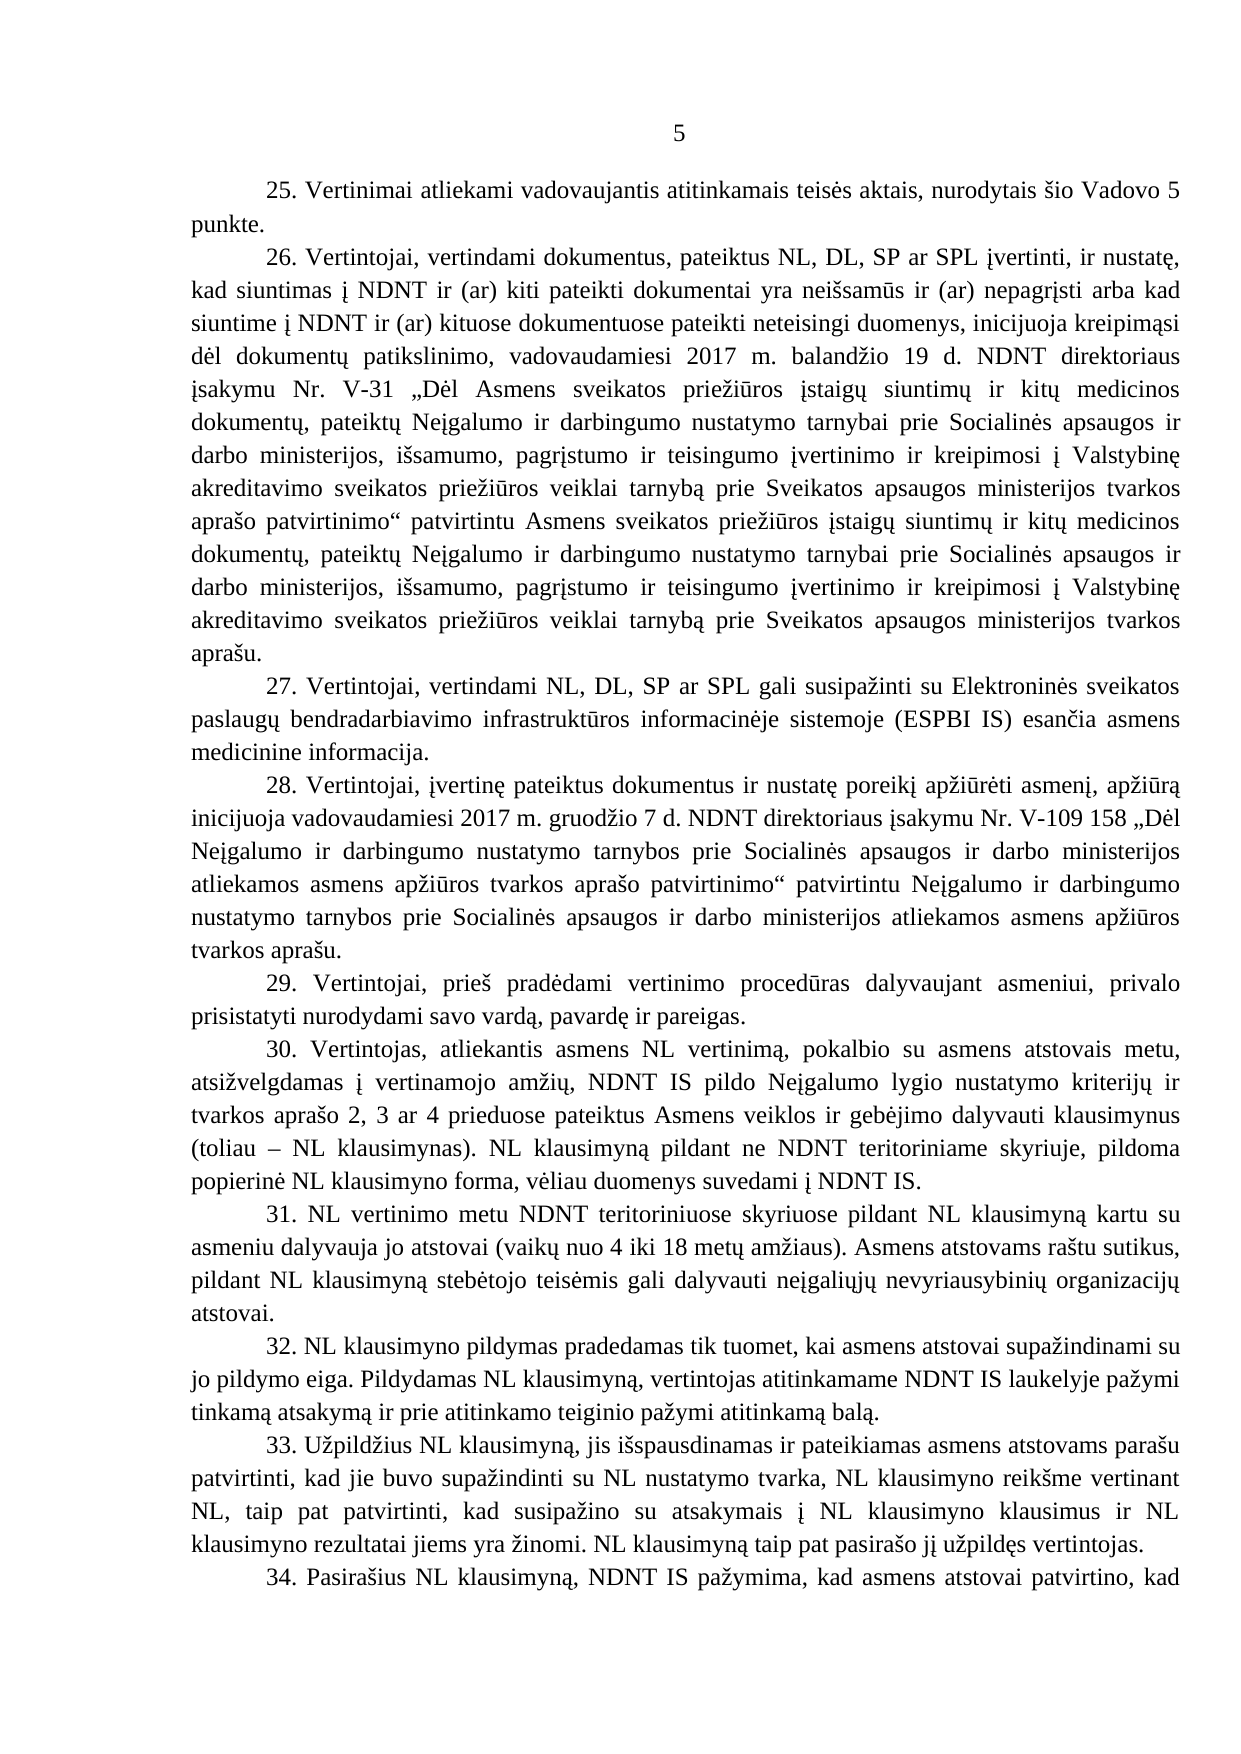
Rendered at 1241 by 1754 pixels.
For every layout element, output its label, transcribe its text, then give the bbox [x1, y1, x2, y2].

text 28. Vertintojai, įvertinę pateiktus dokumentus ir nustatę poreikį apžiūrėti asmenį, apžiūrą inicijuoja vadovaudamiesi 2017 m. gruodžio 7 d. NDNT direktoriaus įsakymu Nr. V-109 158 „Dėl Neįgalumo ir darbingumo nustatymo tarnybos prie Socialinės apsaugos ir darbo ministerijos atliekamos asmens apžiūros tvarkos aprašo patvirtinimo“ patvirtintu Neįgalumo ir darbingumo nustatymo tarnybos prie Socialinės apsaugos ir darbo ministerijos atliekamos asmens apžiūros tvarkos aprašu. [191, 770, 1181, 964]
text 31. NL vertinimo metu NDNT teritoriniuose skyriuose pildant NL klausimyną kartu su asmeniu dalyvauja jo atstovai (vaikų nuo 4 iki 18 metų amžiaus). Asmens atstovams raštu sutikus, pildant NL klausimyną stebėtojo teisėmis gali dalyvauti neįgaliųjų nevyriausybinių organizacijų atstovai. [191, 1199, 1181, 1327]
text 29. Vertintojai, prieš pradėdami vertinimo procedūras dalyvaujant asmeniui, privalo prisistatyti nurodydami savo vardą, pavardę ir pareigas. [191, 968, 1181, 1030]
text 27. Vertintojai, vertindami NL, DL, SP ar SPL gali susipažinti su Elektroninės sveikatos paslaugų bendradarbiavimo infrastruktūros informacinėje sistemoje (ESPBI IS) esančia asmens medicinine informacija. [191, 671, 1181, 766]
text 34. Pasirašius NL klausimyną, NDNT IS pažymima, kad asmens atstovai patvirtino, kad [191, 1562, 1181, 1591]
text 33. Užpildžius NL klausimyną, jis išspausdinamas ir pateikiamas asmens atstovams parašu patvirtinti, kad jie buvo supažindinti su NL nustatymo tvarka, NL klausimyno reikšme vertinant NL, taip pat patvirtinti, kad susipažino su atsakymais į NL klausimyno klausimus ir NL klausimyno rezultatai jiems yra žinomi. NL klausimyną taip pat pasirašo jį užpildęs vertintojas. [191, 1430, 1181, 1558]
text 26. Vertintojai, vertindami dokumentus, pateiktus NL, DL, SP ar SPL įvertinti, ir nustatę, kad siuntimas į NDNT ir (ar) kiti pateikti dokumentai yra neišsamūs ir (ar) nepagrįsti arba kad siuntime į NDNT ir (ar) kituose dokumentuose pateikti neteisingi duomenys, inicijuoja kreipimąsi dėl dokumentų patikslinimo, vadovaudamiesi 2017 m. balandžio 19 d. NDNT direktoriaus įsakymu Nr. V-31 „Dėl Asmens sveikatos priežiūros įstaigų siuntimų ir kitų medicinos dokumentų, pateiktų Neįgalumo ir darbingumo nustatymo tarnybai prie Socialinės apsaugos ir darbo ministerijos, išsamumo, pagrįstumo ir teisingumo įvertinimo ir kreipimosi į Valstybinę akreditavimo sveikatos priežiūros veiklai tarnybą prie Sveikatos apsaugos ministerijos tvarkos aprašo patvirtinimo“ patvirtintu Asmens sveikatos priežiūros įstaigų siuntimų ir kitų medicinos dokumentų, pateiktų Neįgalumo ir darbingumo nustatymo tarnybai prie Socialinės apsaugos ir darbo ministerijos, išsamumo, pagrįstumo ir teisingumo įvertinimo ir kreipimosi į Valstybinę akreditavimo sveikatos priežiūros veiklai tarnybą prie Sveikatos apsaugos ministerijos tvarkos aprašu. [191, 242, 1181, 667]
text 30. Vertintojas, atliekantis asmens NL vertinimą, pokalbio su asmens atstovais metu, atsižvelgdamas į vertinamojo amžių, NDNT IS pildo Neįgalumo lygio nustatymo kriterijų ir tvarkos aprašo 2, 3 ar 4 prieduose pateiktus Asmens veiklos ir gebėjimo dalyvauti klausimynus (toliau – NL klausimynas). NL klausimyną pildant ne NDNT teritoriniame skyriuje, pildoma popierinė NL klausimyno forma, vėliau duomenys suvedami į NDNT IS. [191, 1034, 1181, 1195]
text 32. NL klausimyno pildymas pradedamas tik tuomet, kai asmens atstovai supažindinami su jo pildymo eiga. Pildydamas NL klausimyną, vertintojas atitinkamame NDNT IS laukelyje pažymi tinkamą atsakymą ir prie atitinkamo teiginio pažymi atitinkamą balą. [191, 1331, 1181, 1426]
text 25. Vertinimai atliekami vadovaujantis atitinkamais teisės aktais, nurodytais šio Vadovo 5 punkte. [191, 176, 1181, 237]
